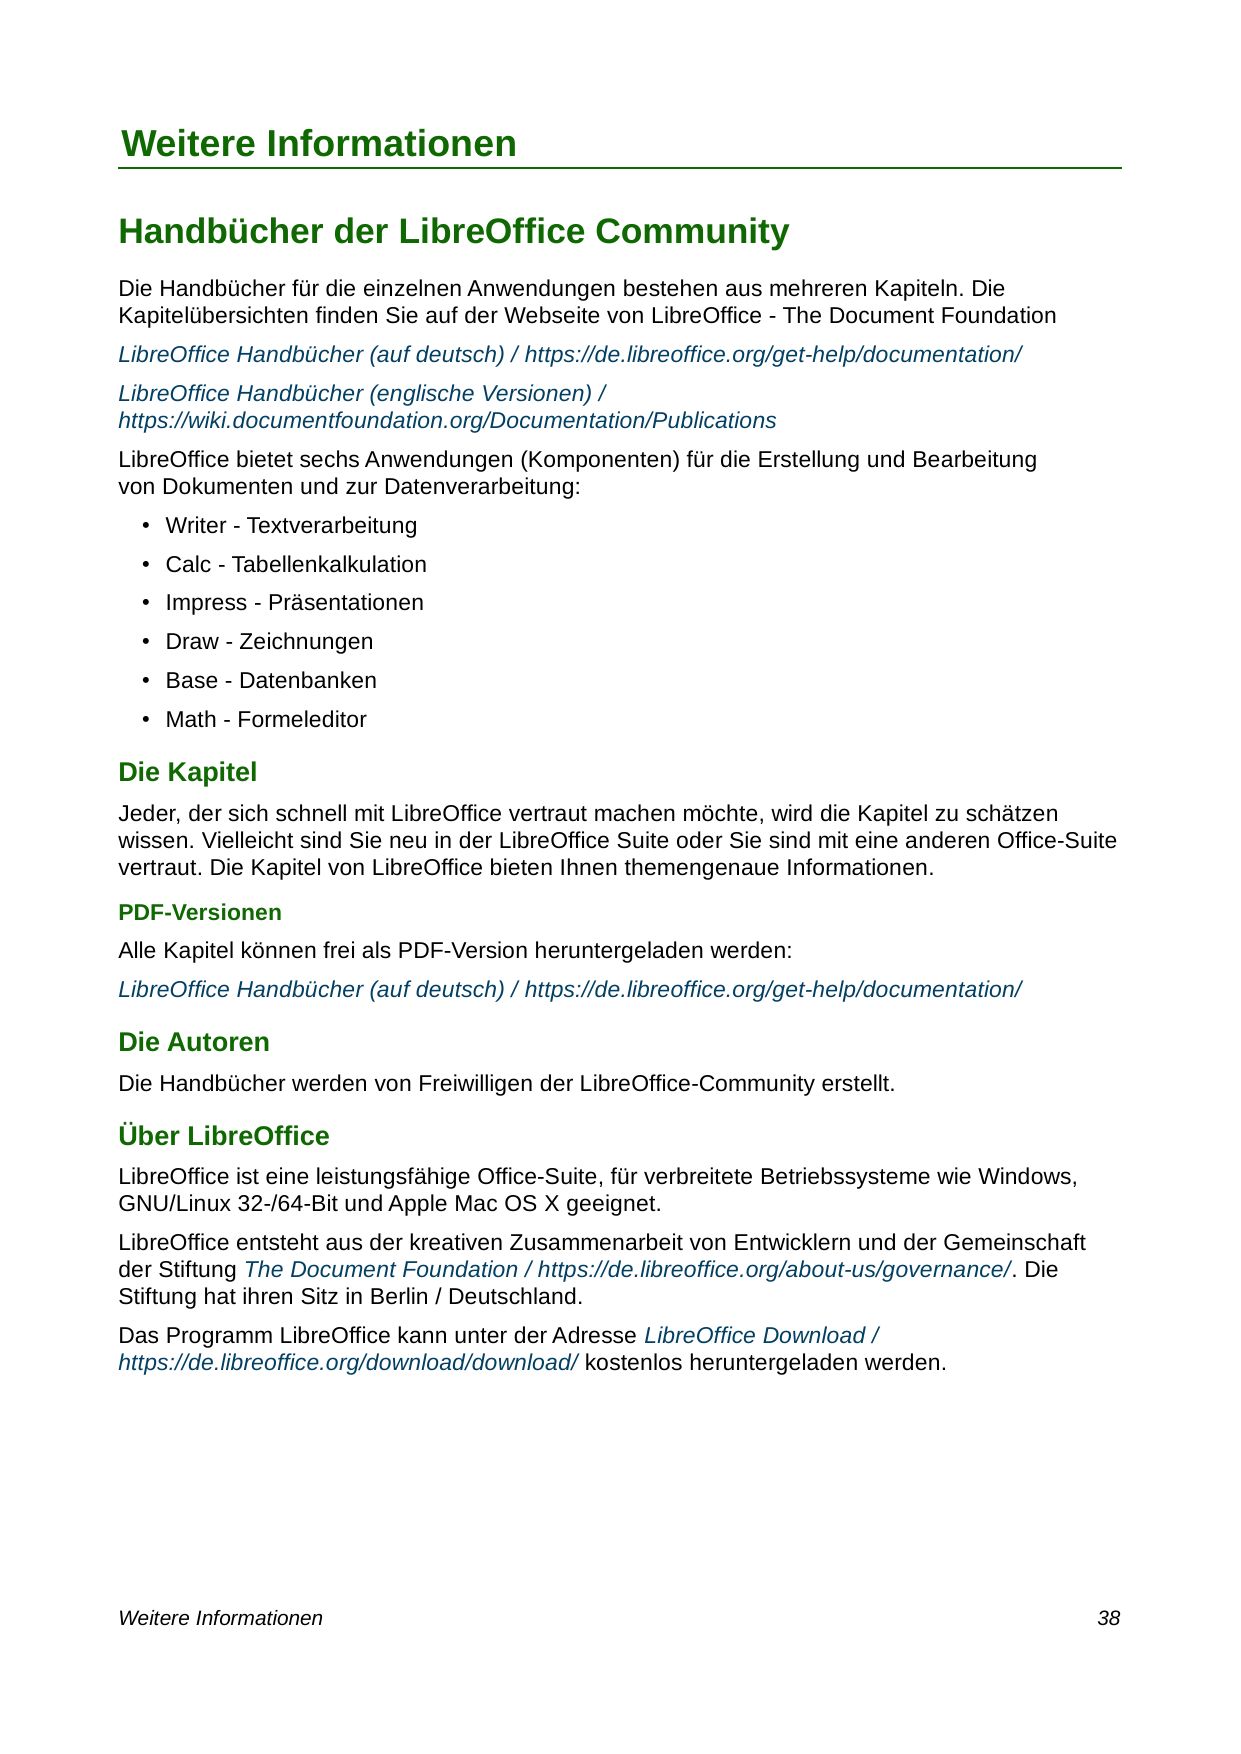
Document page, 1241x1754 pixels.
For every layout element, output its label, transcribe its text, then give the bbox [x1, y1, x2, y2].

list Calc - Tabellenkalkulation [142, 550, 1122, 577]
text Die Handbücher werden von Freiwilligen der LibreOffice-Community erstellt. [118, 1069, 1122, 1096]
text LibreOffice Handbücher (auf deutsch) / https://de.libreoffice.org/get-help/documentation/ [118, 340, 1122, 367]
text LibreOffice entsteht aus der kreativen Zusammenarbeit von Entwicklern und der Gemeinschaft der Stiftung The Document Foundation / https://de.libreoffice.org/about-us/governance/. Die Stiftung hat ihren Sitz in Berlin / Deutschland. [118, 1228, 1122, 1310]
list Base - Datenbanken [142, 666, 1122, 693]
list Draw - Zeichnungen [142, 628, 1122, 655]
subtitle Über LibreOffice [118, 1120, 1122, 1151]
list Writer - Textverarbeitung [142, 511, 1122, 538]
list Math - Formeleditor [142, 705, 1122, 732]
text LibreOffice Handbücher (englische Versionen) / https://wiki.documentfoundation.org/Documentation/Publications [118, 379, 1122, 433]
text Jeder, der sich schnell mit LibreOffice vertraut machen möchte, wird die Kapitel zu schätzen wissen. Vielleicht sind Sie neu in der LibreOffice Suite oder Sie sind mit eine anderen Office-Suite vertraut. Die Kapitel von LibreOffice bieten Ihnen themengenaue Informationen. [118, 799, 1122, 880]
subtitle PDF-Versionen [118, 898, 1122, 925]
subtitle Handbücher der LibreOffice Community [118, 210, 1122, 251]
text LibreOffice ist eine leistungsfähige Office-Suite, für verbreitete Betriebssysteme wie Windows, GNU/Linux 32-/64-Bit und Apple Mac OS X geeignet. [118, 1163, 1122, 1217]
text Alle Kapitel können frei als PDF-Version heruntergeladen werden: [118, 937, 1122, 964]
text LibreOffice bietet sechs Anwendungen (Komponenten) für die Erstellung und Bearbeitung von Dokumenten und zur Datenverarbeitung: [118, 445, 1122, 499]
text LibreOffice Handbücher (auf deutsch) / https://de.libreoffice.org/get-help/documentation/ [118, 976, 1122, 1003]
text Die Handbücher für die einzelnen Anwendungen bestehen aus mehreren Kapiteln. Die Kapitelübersichten finden Sie auf der Webseite von LibreOffice - The Document Foundation [118, 274, 1122, 328]
subtitle Die Kapitel [118, 756, 1122, 787]
list Impress - Präsentationen [142, 589, 1122, 616]
text Das Programm LibreOffice kann unter der Adresse LibreOffice Download / https://de.libreoffice.org/download/download/ kostenlos heruntergeladen werden. [118, 1322, 1122, 1376]
subtitle Die Autoren [118, 1026, 1122, 1057]
subtitle Weitere Informationen [118, 118, 1122, 167]
